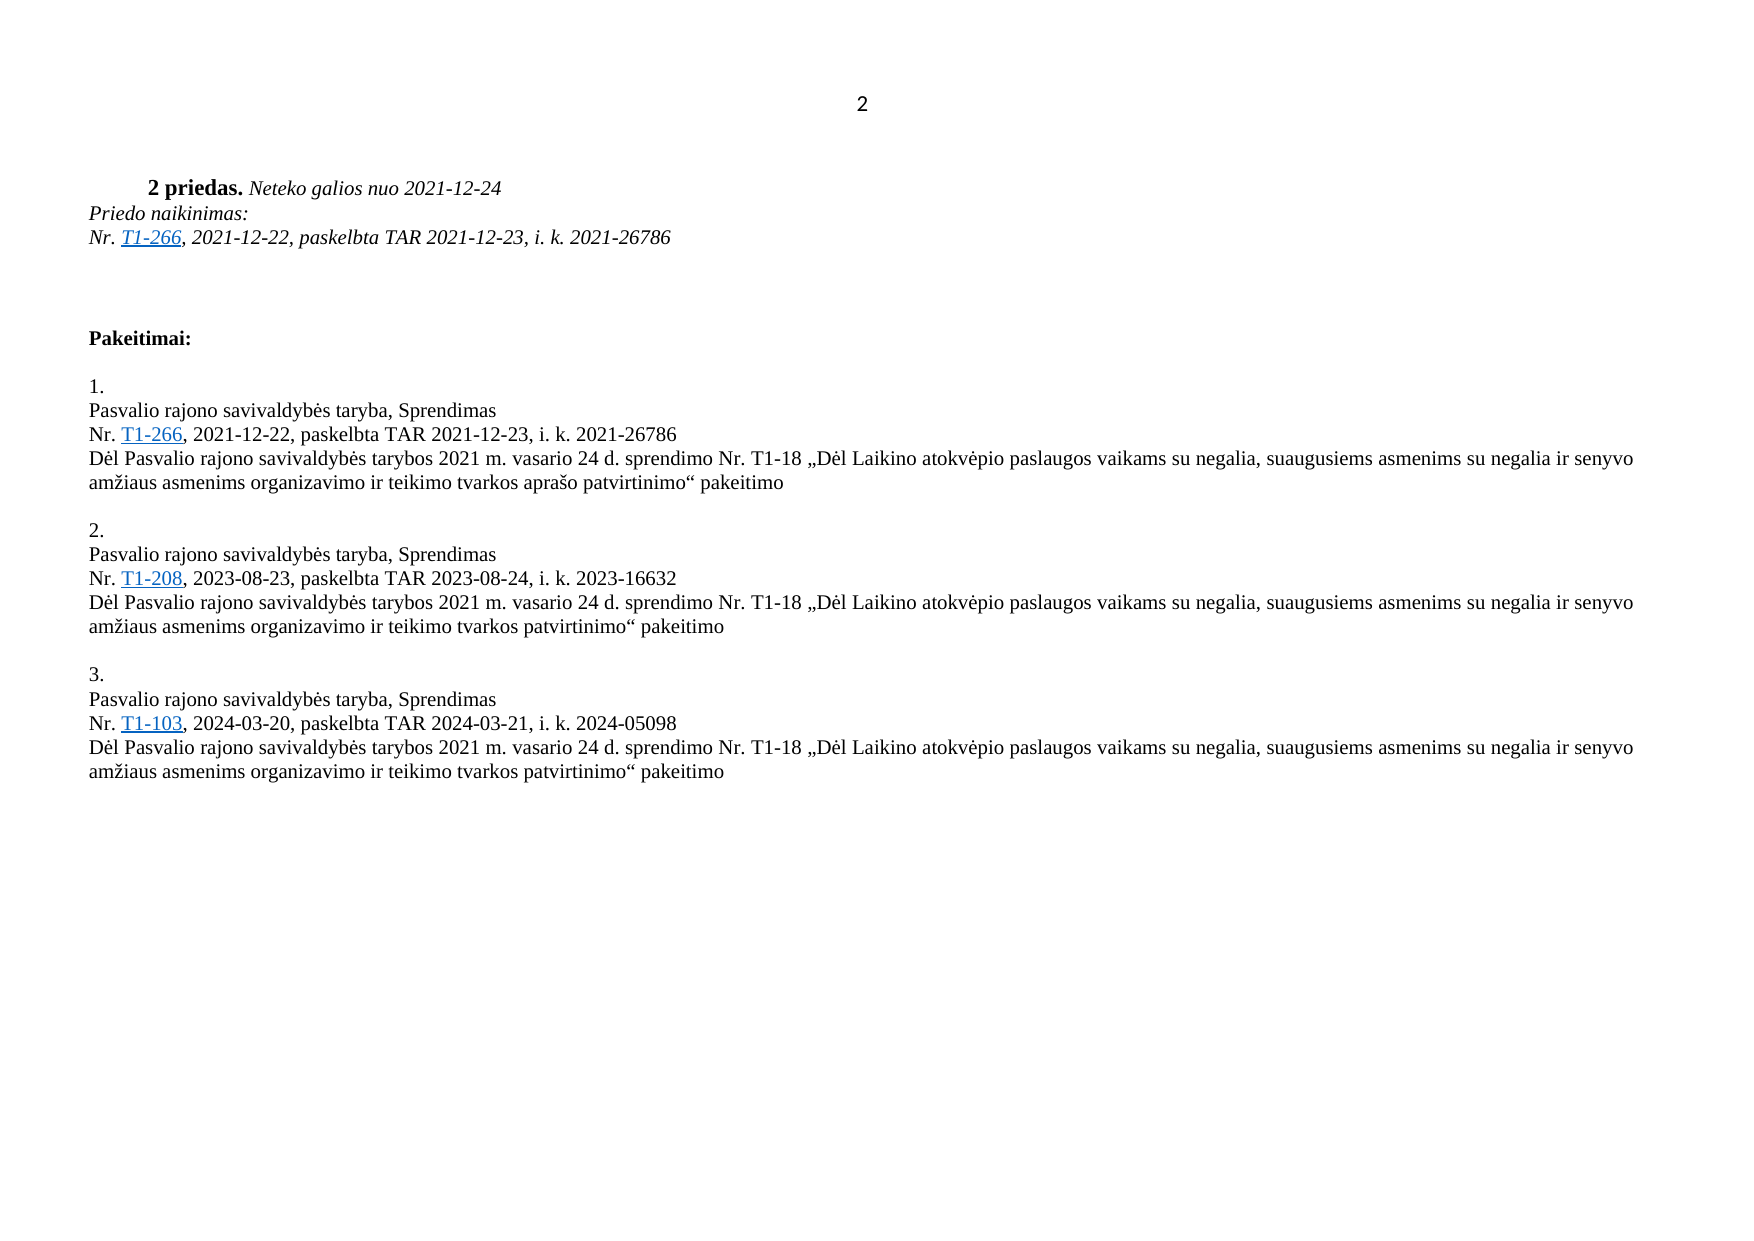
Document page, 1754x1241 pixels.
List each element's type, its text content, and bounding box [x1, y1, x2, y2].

text Pakeitimai: [89, 326, 1636, 349]
text 2 priedas. Neteko galios nuo 2021-12-24 [89, 174, 1636, 201]
text Priedo naikinimas: [89, 201, 1636, 224]
text Dėl Pasvalio rajono savivaldybės tarybos 2021 m. vasario 24 d. sprendimo Nr. T1-18 „Dėl Laikino atokvėpio paslaugos vaikams su negalia, suaugusiems asmenims su negalia ir senyvo amžiaus asmenims organizavimo ir teikimo tvarkos patvirtinimo“ pakeitimo [89, 590, 1636, 638]
text Dėl Pasvalio rajono savivaldybės tarybos 2021 m. vasario 24 d. sprendimo Nr. T1-18 „Dėl Laikino atokvėpio paslaugos vaikams su negalia, suaugusiems asmenims su negalia ir senyvo amžiaus asmenims organizavimo ir teikimo tvarkos aprašo patvirtinimo“ pakeitimo [89, 446, 1636, 494]
text Nr. T1-103, 2024-03-20, paskelbta TAR 2024-03-21, i. k. 2024-05098 [89, 711, 1636, 734]
text 3. [89, 662, 1636, 686]
text Nr. T1-208, 2023-08-23, paskelbta TAR 2023-08-24, i. k. 2023-16632 [89, 566, 1636, 590]
text Nr. T1-266, 2021-12-22, paskelbta TAR 2021-12-23, i. k. 2021-26786 [89, 224, 1636, 249]
text Dėl Pasvalio rajono savivaldybės tarybos 2021 m. vasario 24 d. sprendimo Nr. T1-18 „Dėl Laikino atokvėpio paslaugos vaikams su negalia, suaugusiems asmenims su negalia ir senyvo amžiaus asmenims organizavimo ir teikimo tvarkos patvirtinimo“ pakeitimo [89, 734, 1636, 783]
text Pasvalio rajono savivaldybės taryba, Sprendimas [89, 542, 1636, 566]
text Pasvalio rajono savivaldybės taryba, Sprendimas [89, 686, 1636, 711]
text 1. [89, 374, 1636, 398]
text 2. [89, 518, 1636, 542]
text Pasvalio rajono savivaldybės taryba, Sprendimas [89, 398, 1636, 422]
text Nr. T1-266, 2021-12-22, paskelbta TAR 2021-12-23, i. k. 2021-26786 [89, 422, 1636, 446]
